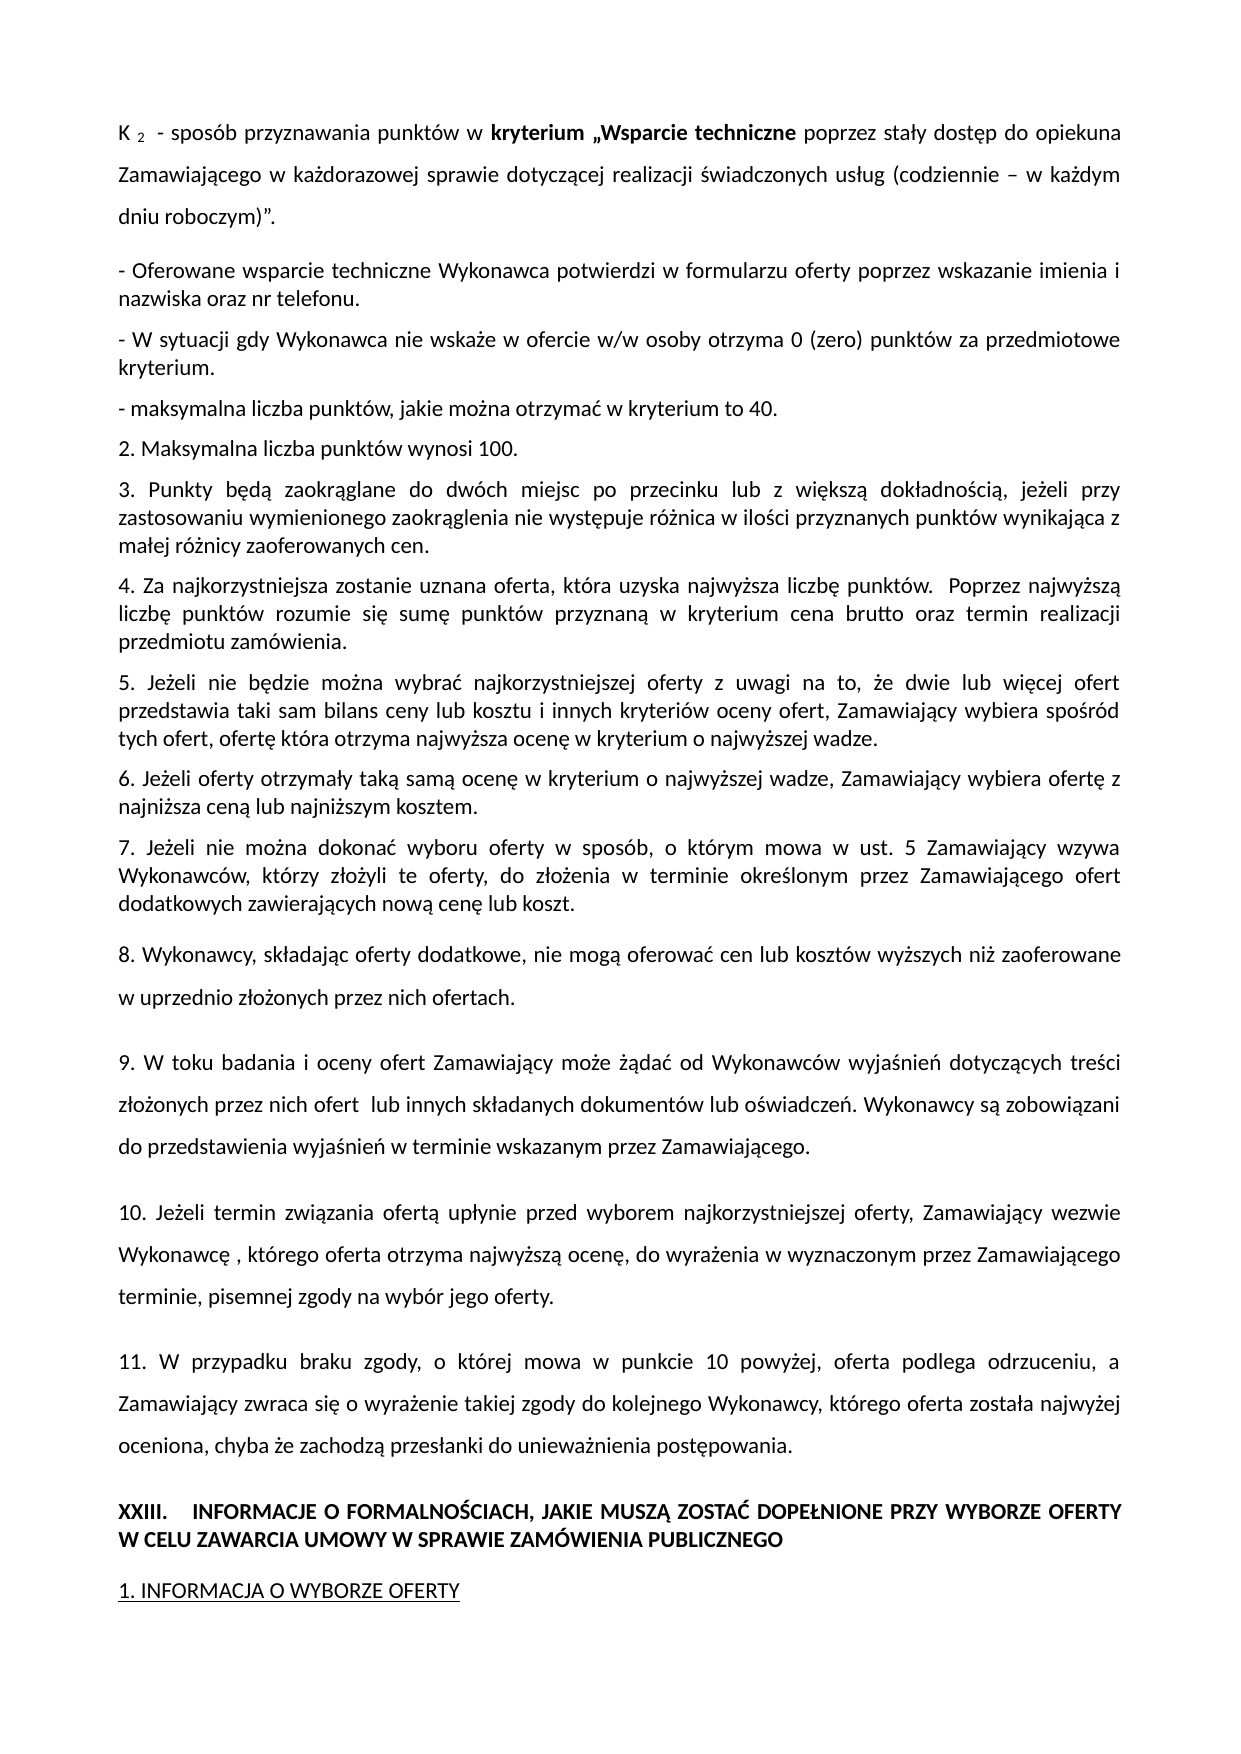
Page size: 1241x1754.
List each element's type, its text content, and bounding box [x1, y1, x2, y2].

text - maksymalna liczba punktów, jakie można otrzymać w kryterium to 40. [118, 394, 1122, 422]
text 8. Wykonawcy, składając oferty dodatkowe, nie mogą oferować cen lub kosztów wyższych niż zaoferowane w uprzednio złożonych przez nich ofertach. [118, 941, 1122, 1011]
text 9. W toku badania i oceny ofert Zamawiający może żądać od Wykonawców wyjaśnień dotyczących treści złożonych przez nich ofert lub innych składanych dokumentów lub oświadczeń. Wykonawcy są zobowiązani do przedstawienia wyjaśnień w terminie wskazanym przez Zamawiającego. [118, 1048, 1122, 1160]
text 7. Jeżeli nie można dokonać wyboru oferty w sposób, o którym mowa w ust. 5 Zamawiający wzywa Wykonawców, którzy złożyli te oferty, do złożenia w terminie określonym przez Zamawiającego ofert dodatkowych zawierających nową cenę lub koszt. [118, 833, 1122, 917]
text K 2 - sposób przyznawania punktów w kryterium „Wsparcie techniczne poprzez stały dostęp do opiekuna Zamawiającego w każdorazowej sprawie dotyczącej realizacji świadczonych usług (codziennie – w każdym dniu roboczym)”. [118, 118, 1122, 230]
text 1. INFORMACJA O WYBORZE OFERTY [118, 1577, 1122, 1605]
text XXIII. INFORMACJE O FORMALNOŚCIACH, JAKIE MUSZĄ ZOSTAĆ DOPEŁNIONE PRZY WYBORZE OFERTY W CELU ZAWARCIA UMOWY W SPRAWIE ZAMÓWIENIA PUBLICZNEGO [118, 1497, 1122, 1553]
text - Oferowane wsparcie techniczne Wykonawca potwierdzi w formularzu oferty poprzez wskazanie imienia i nazwiska oraz nr telefonu. [118, 257, 1122, 313]
text 6. Jeżeli oferty otrzymały taką samą ocenę w kryterium o najwyższej wadze, Zamawiający wybiera ofertę z najniższa ceną lub najniższym kosztem. [118, 764, 1122, 820]
text 3. Punkty będą zaokrąglane do dwóch miejsc po przecinku lub z większą dokładnością, jeżeli przy zastosowaniu wymienionego zaokrąglenia nie występuje różnica w ilości przyznanych punktów wynikająca z małej różnicy zaoferowanych cen. [118, 475, 1122, 559]
text 4. Za najkorzystniejsza zostanie uznana oferta, która uzyska najwyższa liczbę punktów. Poprzez najwyższą liczbę punktów rozumie się sumę punktów przyznaną w kryterium cena brutto oraz termin realizacji przedmiotu zamówienia. [118, 571, 1122, 655]
text 10. Jeżeli termin związania ofertą upłynie przed wyborem najkorzystniejszej oferty, Zamawiający wezwie Wykonawcę , którego oferta otrzyma najwyższą ocenę, do wyrażenia w wyznaczonym przez Zamawiającego terminie, pisemnej zgody na wybór jego oferty. [118, 1198, 1122, 1310]
text - W sytuacji gdy Wykonawca nie wskaże w ofercie w/w osoby otrzyma 0 (zero) punktów za przedmiotowe kryterium. [118, 325, 1122, 381]
text 11. W przypadku braku zgody, o której mowa w punkcie 10 powyżej, oferta podlega odrzuceniu, a Zamawiający zwraca się o wyrażenie takiej zgody do kolejnego Wykonawcy, którego oferta została najwyżej oceniona, chyba że zachodzą przesłanki do unieważnienia postępowania. [118, 1347, 1122, 1459]
text 2. Maksymalna liczba punktów wynosi 100. [118, 434, 1122, 462]
text 5. Jeżeli nie będzie można wybrać najkorzystniejszej oferty z uwagi na to, że dwie lub więcej ofert przedstawia taki sam bilans ceny lub kosztu i innych kryteriów oceny ofert, Zamawiający wybiera spośród tych ofert, ofertę która otrzyma najwyższa ocenę w kryterium o najwyższej wadze. [118, 668, 1122, 752]
